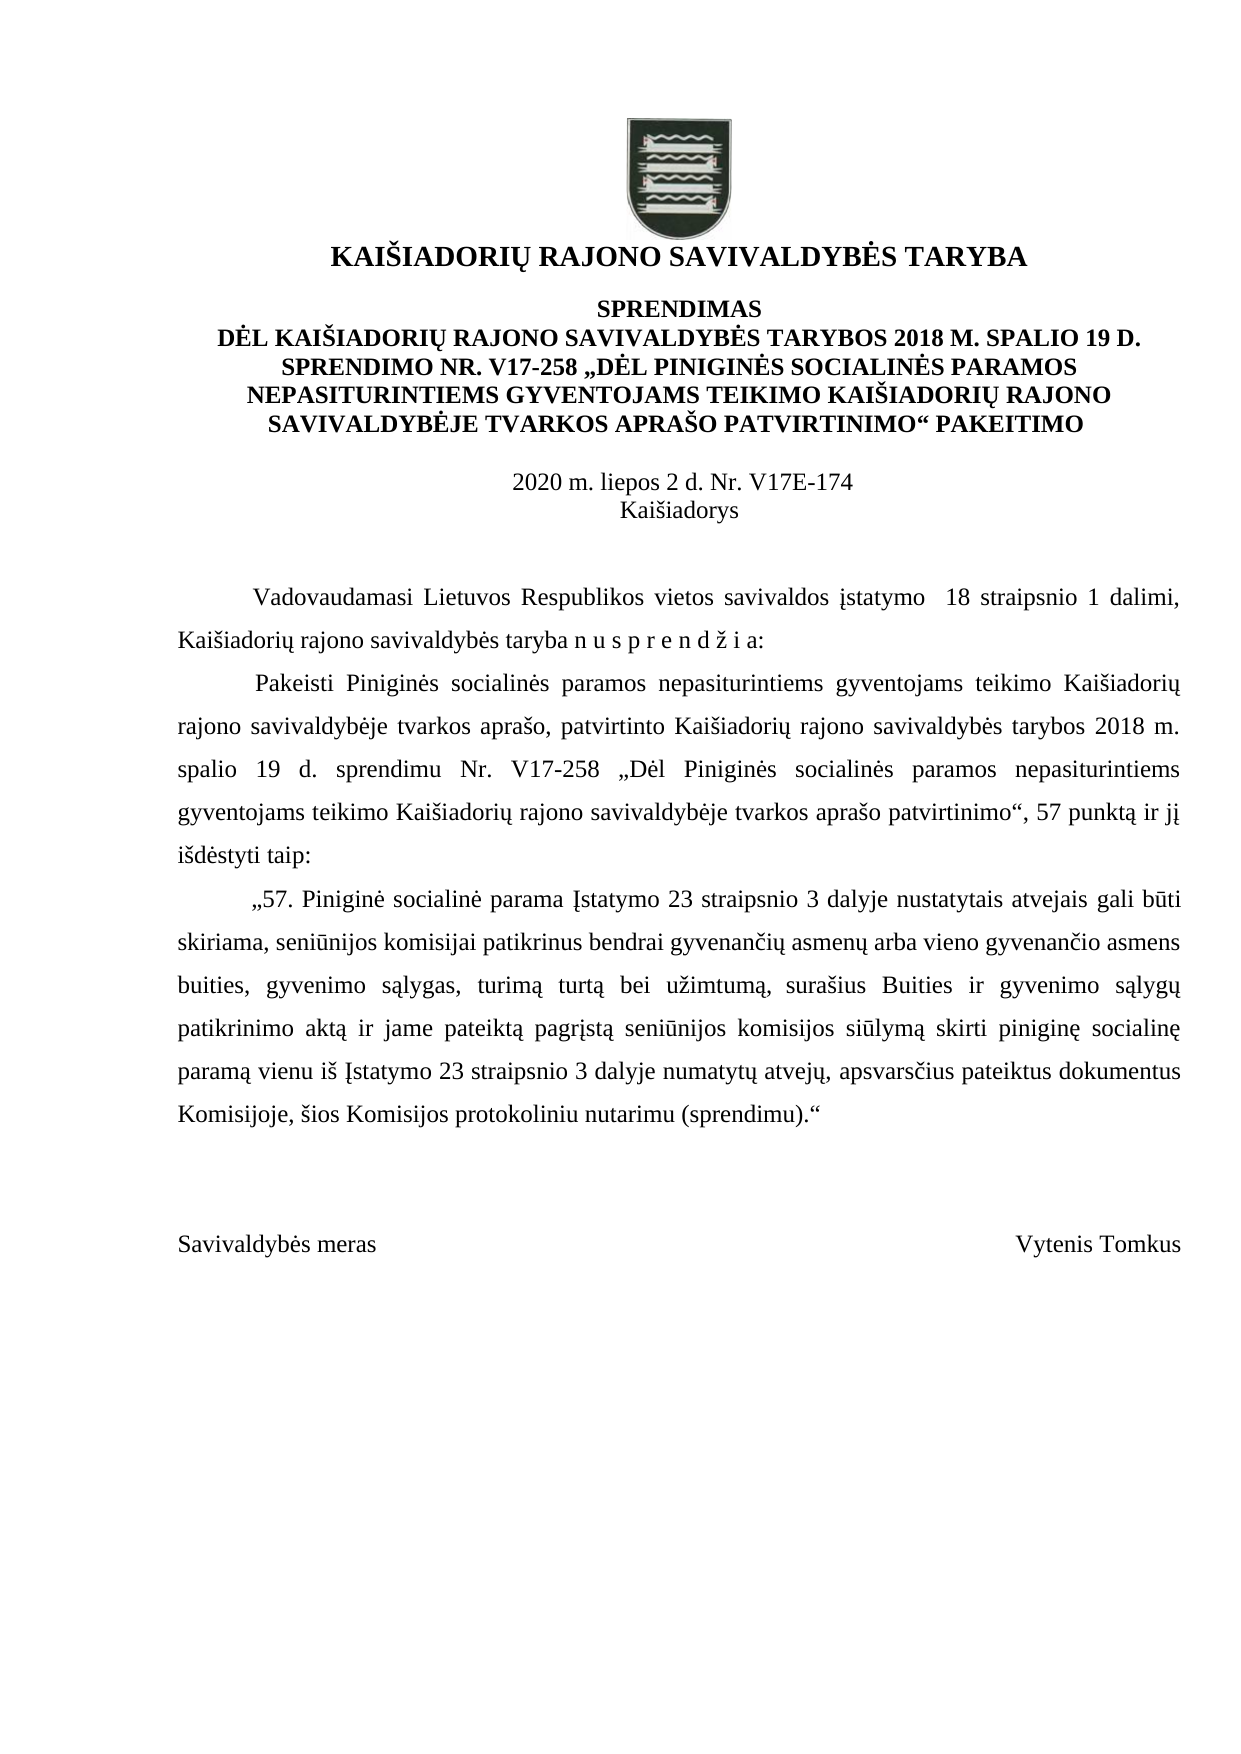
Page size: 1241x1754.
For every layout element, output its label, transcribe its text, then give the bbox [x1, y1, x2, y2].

text Kaišiadorys [177, 496, 1181, 524]
text 2020 m. liepos 2 d. Nr. V17E-174 [177, 467, 1181, 496]
text Vadovaudamasi Lietuvos Respublikos vietos savivaldos įstatymo 18 straipsnio 1 dalimi, Kaišiadorių rajono savivaldybės taryba n u s p r e n d ž i a: [177, 582, 1181, 654]
text SPRENDIMAS [177, 294, 1181, 323]
text „57. Piniginė socialinė parama Įstatymo 23 straipsnio 3 dalyje nustatytais atvejais gali būti skiriama, seniūnijos komisijai patikrinus bendrai gyvenančių asmenų arba vieno gyvenančio asmens buities, gyvenimo sąlygas, turimą turtą bei užimtumą, surašius Buities ir gyvenimo sąlygų patikrinimo aktą ir jame pateiktą pagrįstą seniūnijos komisijos siūlymą skirti piniginę socialinę paramą vienu iš Įstatymo 23 straipsnio 3 dalyje numatytų atvejų, apsvarsčius pateiktus dokumentus Komisijoje, šios Komisijos protokoliniu nutarimu (sprendimu).“ [177, 884, 1181, 1128]
text KAIŠIADORIŲ RAJONO SAVIVALDYBĖS TARYBA [177, 239, 1181, 273]
text Savivaldybės meras Vytenis Tomkus [177, 1229, 1181, 1257]
text DĖL KAIŠIADORIŲ RAJONO SAVIVALDYBĖS TARYBOS 2018 M. SPALIO 19 D. SPRENDIMO NR. V17-258 „DĖL PINIGINĖS SOCIALINĖS PARAMOS NEPASITURINTIEMS GYVENTOJAMS TEIKIMO KAIŠIADORIŲ RAJONO SAVIVALDYBĖJE TVARKOS APRAŠO PATVIRTINIMO“ PAKEITIMO [177, 323, 1181, 438]
text Pakeisti Piniginės socialinės paramos nepasiturintiems gyventojams teikimo Kaišiadorių rajono savivaldybėje tvarkos aprašo, patvirtinto Kaišiadorių rajono savivaldybės tarybos 2018 m. spalio 19 d. sprendimu Nr. V17-258 „Dėl Piniginės socialinės paramos nepasiturintiems gyventojams teikimo Kaišiadorių rajono savivaldybėje tvarkos aprašo patvirtinimo“, 57 punktą ir jį išdėstyti taip: [177, 668, 1181, 869]
